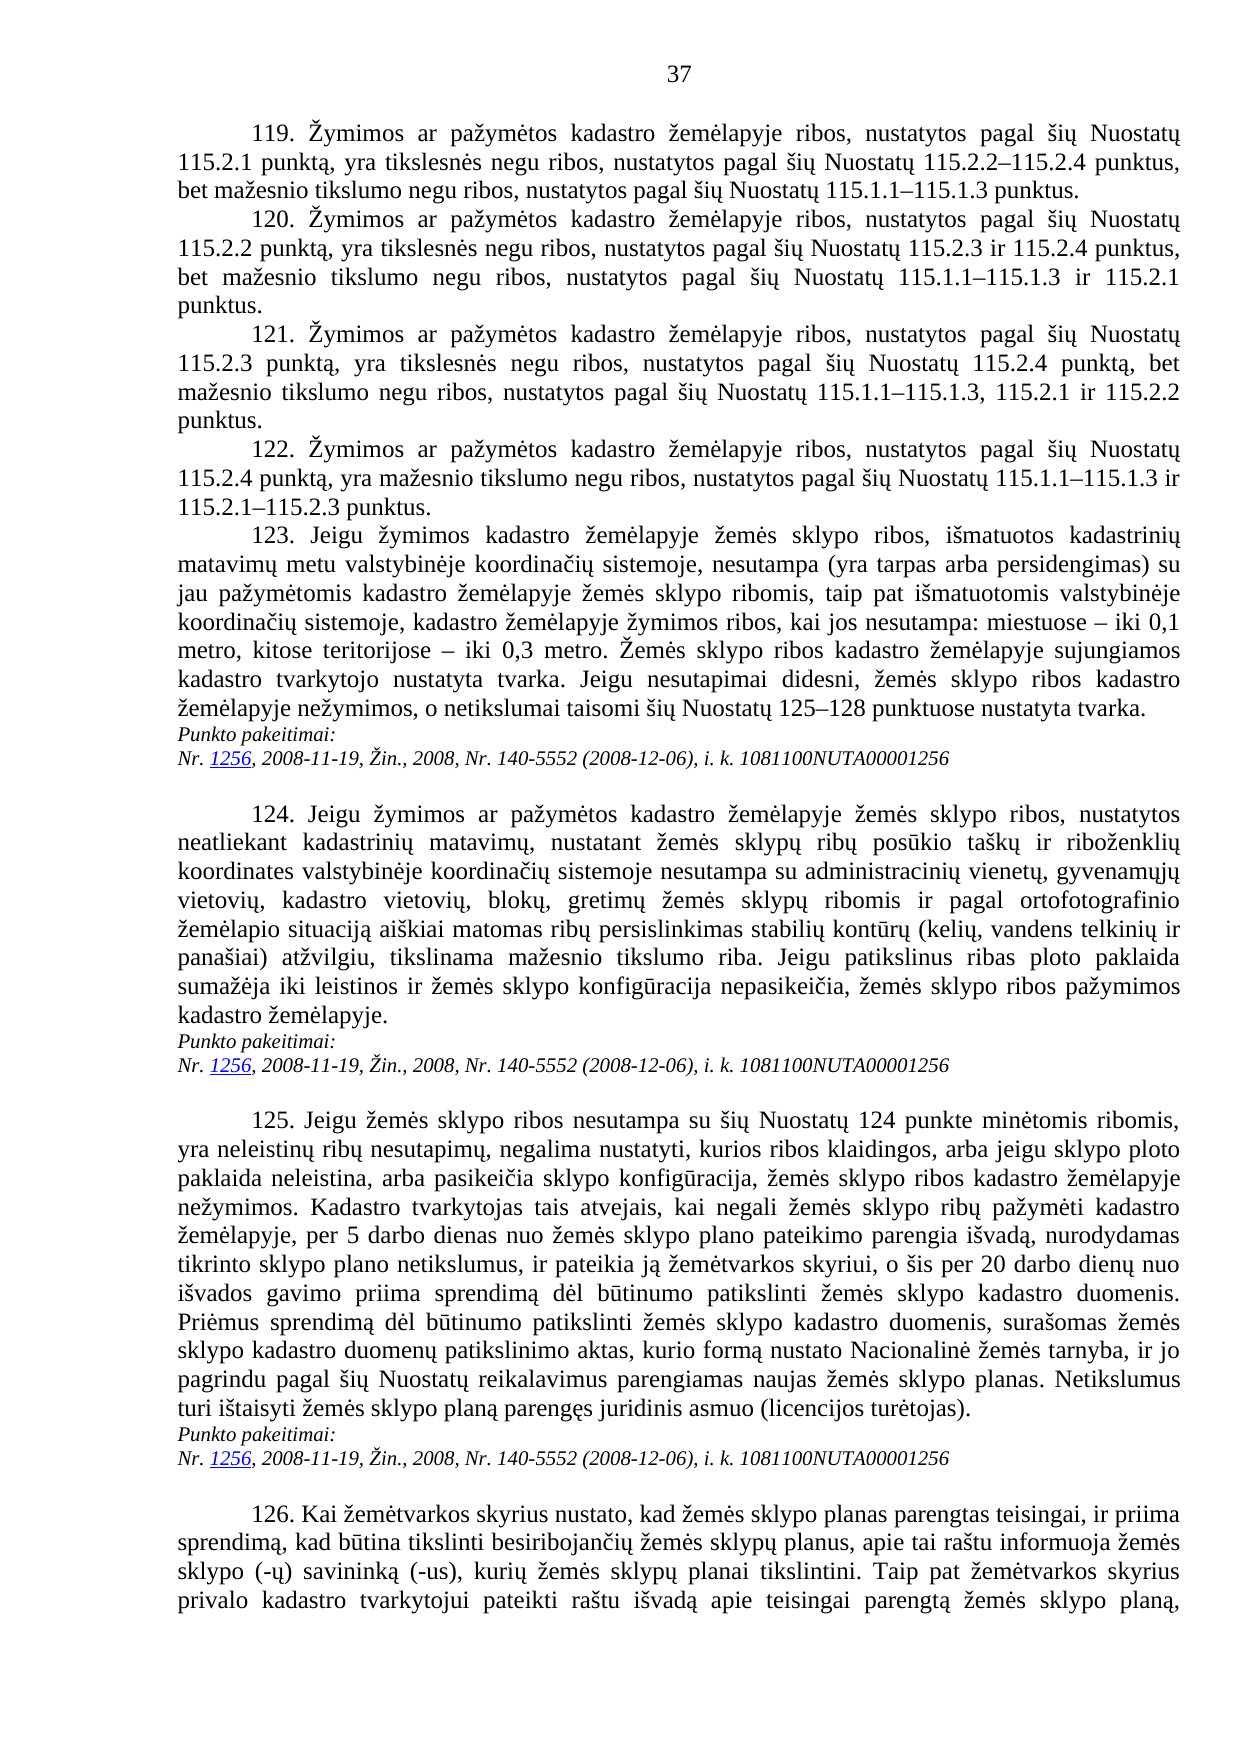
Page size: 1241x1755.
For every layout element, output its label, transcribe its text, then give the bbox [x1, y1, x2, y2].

text 125. Jeigu žemės sklypo ribos nesutampa su šių Nuostatų 124 punkte minėtomis ribomis, yra neleistinų ribų nesutapimų, negalima nustatyti, kurios ribos klaidingos, arba jeigu sklypo ploto paklaida neleistina, arba pasikeičia sklypo konfigūracija, žemės sklypo ribos kadastro žemėlapyje nežymimos. Kadastro tvarkytojas tais atvejais, kai negali žemės sklypo ribų pažymėti kadastro žemėlapyje, per 5 darbo dienas nuo žemės sklypo plano pateikimo parengia išvadą, nurodydamas tikrinto sklypo plano netikslumus, ir pateikia ją žemėtvarkos skyriui, o šis per 20 darbo dienų nuo išvados gavimo priima sprendimą dėl būtinumo patikslinti žemės sklypo kadastro duomenis. Priėmus sprendimą dėl būtinumo patikslinti žemės sklypo kadastro duomenis, surašomas žemės sklypo kadastro duomenų patikslinimo aktas, kurio formą nustato Nacionalinė žemės tarnyba, ir jo pagrindu pagal šių Nuostatų reikalavimus parengiamas naujas žemės sklypo planas. Netikslumus turi ištaisyti žemės sklypo planą parengęs juridinis asmuo (licencijos turėtojas). [177, 1106, 1181, 1422]
text 124. Jeigu žymimos ar pažymėtos kadastro žemėlapyje žemės sklypo ribos, nustatytos neatliekant kadastrinių matavimų, nustatant žemės sklypų ribų posūkio taškų ir riboženklių koordinates valstybinėje koordinačių sistemoje nesutampa su administracinių vienetų, gyvenamųjų vietovių, kadastro vietovių, blokų, gretimų žemės sklypų ribomis ir pagal ortofotografinio žemėlapio situaciją aiškiai matomas ribų persislinkimas stabilių kontūrų (kelių, vandens telkinių ir panašiai) atžvilgiu, tikslinama mažesnio tikslumo riba. Jeigu patikslinus ribas ploto paklaida sumažėja iki leistinos ir žemės sklypo konfigūracija nepasikeičia, žemės sklypo ribos pažymimos kadastro žemėlapyje. [177, 799, 1181, 1029]
text Punkto pakeitimai: [177, 722, 1181, 746]
text Nr. 1256, 2008-11-19, Žin., 2008, Nr. 140-5552 (2008-12-06), i. k. 1081100NUTA00001256 [177, 746, 1181, 770]
text Nr. 1256, 2008-11-19, Žin., 2008, Nr. 140-5552 (2008-12-06), i. k. 1081100NUTA00001256 [177, 1053, 1181, 1077]
text Punkto pakeitimai: [177, 1029, 1181, 1053]
text 122. Žymimos ar pažymėtos kadastro žemėlapyje ribos, nustatytos pagal šių Nuostatų 115.2.4 punktą, yra mažesnio tikslumo negu ribos, nustatytos pagal šių Nuostatų 115.1.1–115.1.3 ir 115.2.1–115.2.3 punktus. [177, 434, 1181, 521]
text 123. Jeigu žymimos kadastro žemėlapyje žemės sklypo ribos, išmatuotos kadastrinių matavimų metu valstybinėje koordinačių sistemoje, nesutampa (yra tarpas arba persidengimas) su jau pažymėtomis kadastro žemėlapyje žemės sklypo ribomis, taip pat išmatuotomis valstybinėje koordinačių sistemoje, kadastro žemėlapyje žymimos ribos, kai jos nesutampa: miestuose – iki 0,1 metro, kitose teritorijose – iki 0,3 metro. Žemės sklypo ribos kadastro žemėlapyje sujungiamos kadastro tvarkytojo nustatyta tvarka. Jeigu nesutapimai didesni, žemės sklypo ribos kadastro žemėlapyje nežymimos, o netikslumai taisomi šių Nuostatų 125–128 punktuose nustatyta tvarka. [177, 521, 1181, 722]
text 119. Žymimos ar pažymėtos kadastro žemėlapyje ribos, nustatytos pagal šių Nuostatų 115.2.1 punktą, yra tikslesnės negu ribos, nustatytos pagal šių Nuostatų 115.2.2–115.2.4 punktus, bet mažesnio tikslumo negu ribos, nustatytos pagal šių Nuostatų 115.1.1–115.1.3 punktus. [177, 118, 1181, 204]
text 126. Kai žemėtvarkos skyrius nustato, kad žemės sklypo planas parengtas teisingai, ir priima sprendimą, kad būtina tikslinti besiribojančių žemės sklypų planus, apie tai raštu informuoja žemės sklypo (-ų) savininką (-us), kurių žemės sklypų planai tikslintini. Taip pat žemėtvarkos skyrius privalo kadastro tvarkytojui pateikti raštu išvadą apie teisingai parengtą žemės sklypo planą, [177, 1499, 1181, 1614]
text Nr. 1256, 2008-11-19, Žin., 2008, Nr. 140-5552 (2008-12-06), i. k. 1081100NUTA00001256 [177, 1446, 1181, 1470]
text 120. Žymimos ar pažymėtos kadastro žemėlapyje ribos, nustatytos pagal šių Nuostatų 115.2.2 punktą, yra tikslesnės negu ribos, nustatytos pagal šių Nuostatų 115.2.3 ir 115.2.4 punktus, bet mažesnio tikslumo negu ribos, nustatytos pagal šių Nuostatų 115.1.1–115.1.3 ir 115.2.1 punktus. [177, 204, 1181, 319]
text 121. Žymimos ar pažymėtos kadastro žemėlapyje ribos, nustatytos pagal šių Nuostatų 115.2.3 punktą, yra tikslesnės negu ribos, nustatytos pagal šių Nuostatų 115.2.4 punktą, bet mažesnio tikslumo negu ribos, nustatytos pagal šių Nuostatų 115.1.1–115.1.3, 115.2.1 ir 115.2.2 punktus. [177, 319, 1181, 434]
text Punkto pakeitimai: [177, 1422, 1181, 1446]
